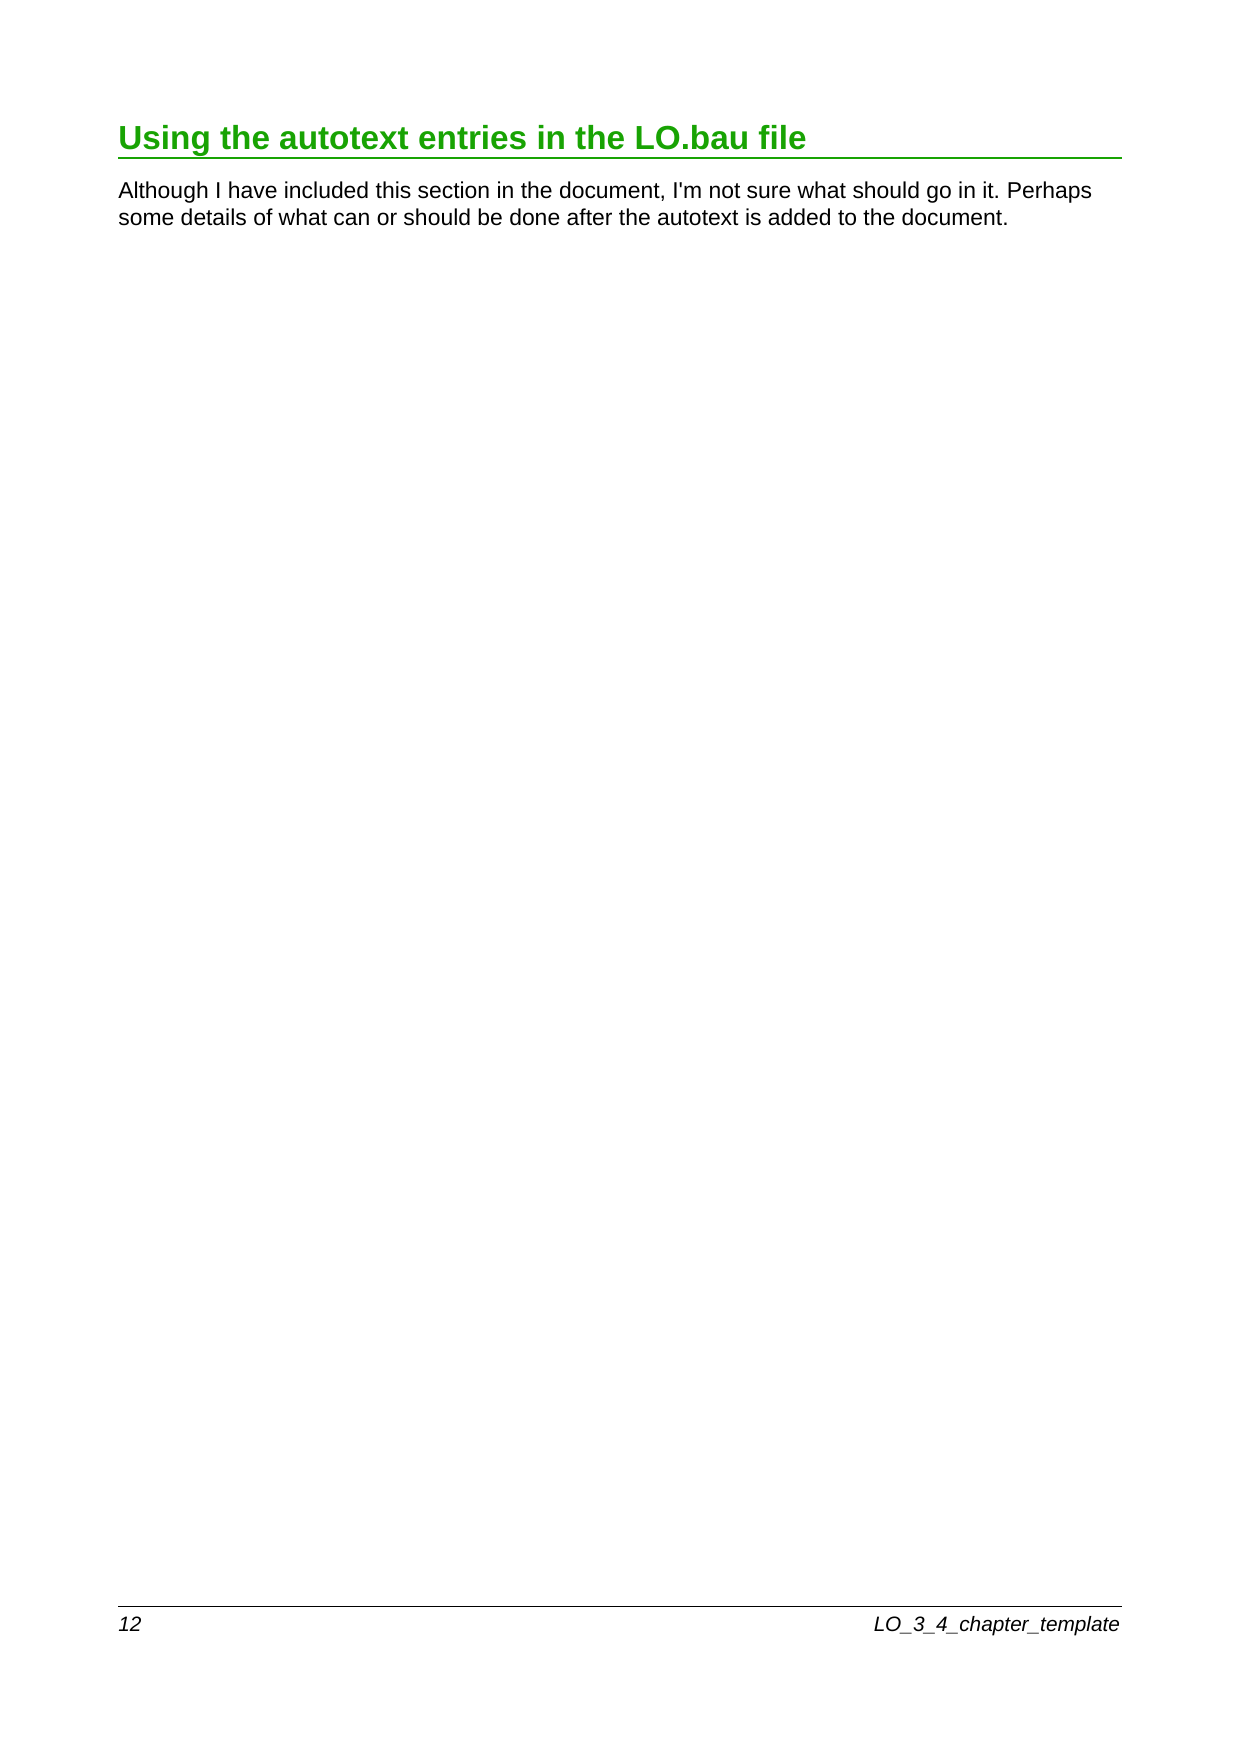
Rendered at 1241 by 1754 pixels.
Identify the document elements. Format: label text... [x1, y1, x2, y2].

text Although I have included this section in the document, I'm not sure what should go in it. Perhaps some details of what can or should be done after the autotext is added to the document. [118, 177, 1122, 230]
subtitle Using the autotext entries in the LO.bau file [118, 118, 1122, 157]
